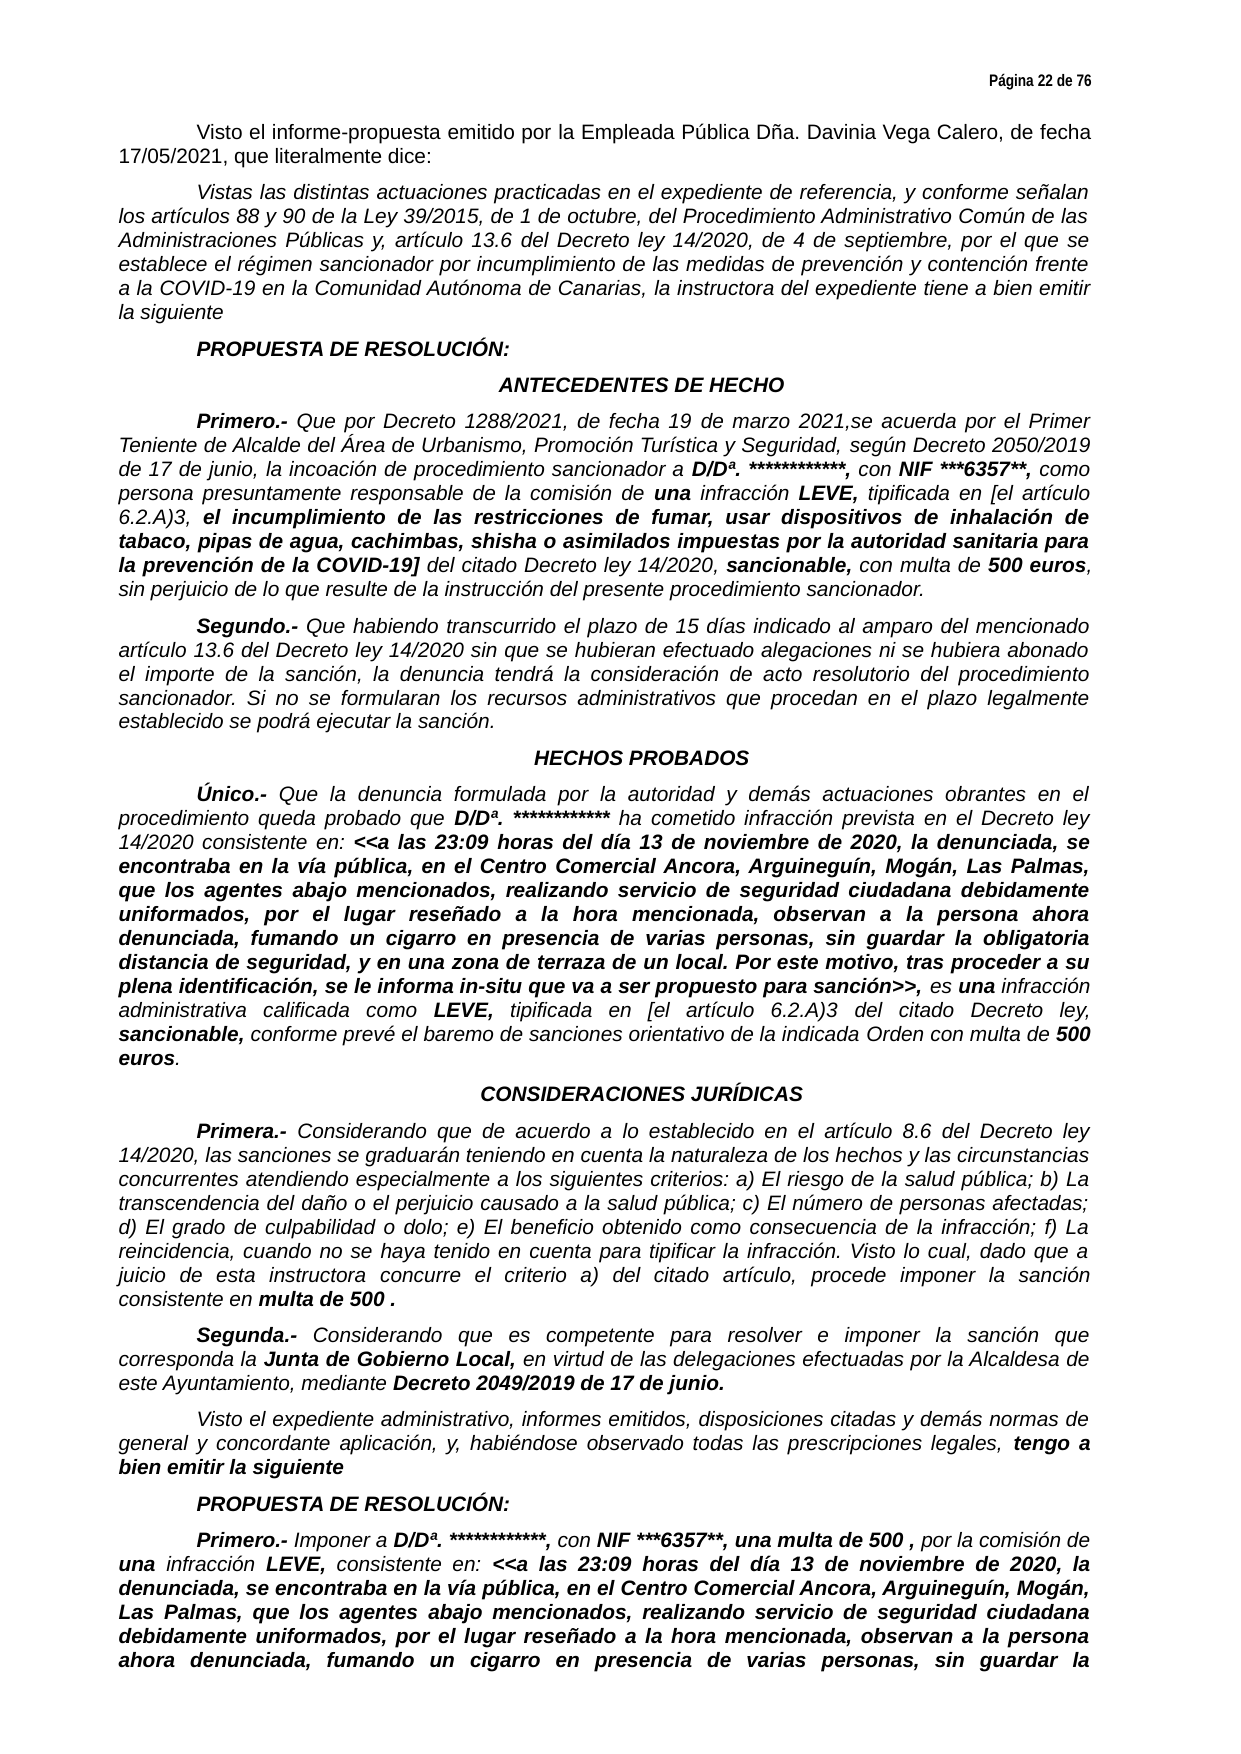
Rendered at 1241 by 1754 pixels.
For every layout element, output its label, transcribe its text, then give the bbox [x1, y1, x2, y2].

text Único.- Que la denuncia formulada por la autoridad y demás actuaciones obrantes en el procedimiento queda probado que D/Dª. ************ ha cometido infracción prevista en el Decreto ley 14/2020 consistente en: <<a las 23:09 horas del día 13 de noviembre de 2020, la denunciada, se encontraba en la vía pública, en el Centro Comercial Ancora, Arguineguín, Mogán, Las Palmas, que los agentes abajo mencionados, realizando servicio de seguridad ciudadana debidamente uniformados, por el lugar reseñado a la hora mencionada, observan a la persona ahora denunciada, fumando un cigarro en presencia de varias personas, sin guardar la obligatoria distancia de seguridad, y en una zona de terraza de un local. Por este motivo, tras proceder a su plena identificación, se le informa in-situ que va a ser propuesto para sanción>>, es una infracción administrativa calificada como LEVE, tipificada en [el artículo 6.2.A)3 del citado Decreto ley, sancionable, conforme prevé el baremo de sanciones orientativo de la indicada Orden con multa de 500 euros. [118, 782, 1092, 1070]
text Segunda.- Considerando que es competente para resolver e imponer la sanción que corresponda la Junta de Gobierno Local, en virtud de las delegaciones efectuadas por la Alcaldesa de este Ayuntamiento, mediante Decreto 2049/2019 de 17 de junio. [118, 1323, 1092, 1395]
text Visto el expediente administrativo, informes emitidos, disposiciones citadas y demás normas de general y concordante aplicación, y, habiéndose observado todas las prescripciones legales, tengo a bien emitir la siguiente [118, 1407, 1092, 1479]
text Primero.- Imponer a D/Dª. ************, con NIF ***6357**, una multa de 500 , por la comisión de una infracción LEVE, consistente en: <<a las 23:09 horas del día 13 de noviembre de 2020, la denunciada, se encontraba en la vía pública, en el Centro Comercial Ancora, Arguineguín, Mogán, Las Palmas, que los agentes abajo mencionados, realizando servicio de seguridad ciudadana debidamente uniformados, por el lugar reseñado a la hora mencionada, observan a la persona ahora denunciada, fumando un cigarro en presencia de varias personas, sin guardar la [118, 1528, 1092, 1672]
text PROPUESTA DE RESOLUCIÓN: [118, 1492, 1092, 1516]
text CONSIDERACIONES JURÍDICAS [118, 1082, 1092, 1106]
text HECHOS PROBADOS [118, 746, 1092, 770]
text ANTECEDENTES DE HECHO [118, 373, 1092, 397]
text Visto el informe-propuesta emitido por la Empleada Pública Dña. Davinia Vega Calero, de fecha 17/05/2021, que literalmente dice: [118, 120, 1092, 168]
text Segundo.- Que habiendo transcurrido el plazo de 15 días indicado al amparo del mencionado artículo 13.6 del Decreto ley 14/2020 sin que se hubieran efectuado alegaciones ni se hubiera abonado el importe de la sanción, la denuncia tendrá la consideración de acto resolutorio del procedimiento sancionador. Si no se formularan los recursos administrativos que procedan en el plazo legalmente establecido se podrá ejecutar la sanción. [118, 613, 1092, 733]
text Primero.- Que por Decreto 1288/2021, de fecha 19 de marzo 2021,se acuerda por el Primer Teniente de Alcalde del Área de Urbanismo, Promoción Turística y Seguridad, según Decreto 2050/2019 de 17 de junio, la incoación de procedimiento sancionador a D/Dª. ************, con NIF ***6357**, como persona presuntamente responsable de la comisión de una infracción LEVE, tipificada en [el artículo 6.2.A)3, el incumplimiento de las restricciones de fumar, usar dispositivos de inhalación de tabaco, pipas de agua, cachimbas, shisha o asimilados impuestas por la autoridad sanitaria para la prevención de la COVID-19] del citado Decreto ley 14/2020, sancionable, con multa de 500 euros, sin perjuicio de lo que resulte de la instrucción del presente procedimiento sancionador. [118, 409, 1092, 601]
text PROPUESTA DE RESOLUCIÓN: [118, 336, 1092, 360]
text Primera.- Considerando que de acuerdo a lo establecido en el artículo 8.6 del Decreto ley 14/2020, las sanciones se graduarán teniendo en cuenta la naturaleza de los hechos y las circunstancias concurrentes atendiendo especialmente a los siguientes criterios: a) El riesgo de la salud pública; b) La transcendencia del daño o el perjuicio causado a la salud pública; c) El número de personas afectadas; d) El grado de culpabilidad o dolo; e) El beneficio obtenido como consecuencia de la infracción; f) La reincidencia, cuando no se haya tenido en cuenta para tipificar la infracción. Visto lo cual, dado que a juicio de esta instructora concurre el criterio a) del citado artículo, procede imponer la sanción consistente en multa de 500 . [118, 1119, 1092, 1310]
text Vistas las distintas actuaciones practicadas en el expediente de referencia, y conforme señalan los artículos 88 y 90 de la Ley 39/2015, de 1 de octubre, del Procedimiento Administrativo Común de las Administraciones Públicas y, artículo 13.6 del Decreto ley 14/2020, de 4 de septiembre, por el que se establece el régimen sancionador por incumplimiento de las medidas de prevención y contención frente a la COVID-19 en la Comunidad Autónoma de Canarias, la instructora del expediente tiene a bien emitir la siguiente [118, 180, 1092, 324]
